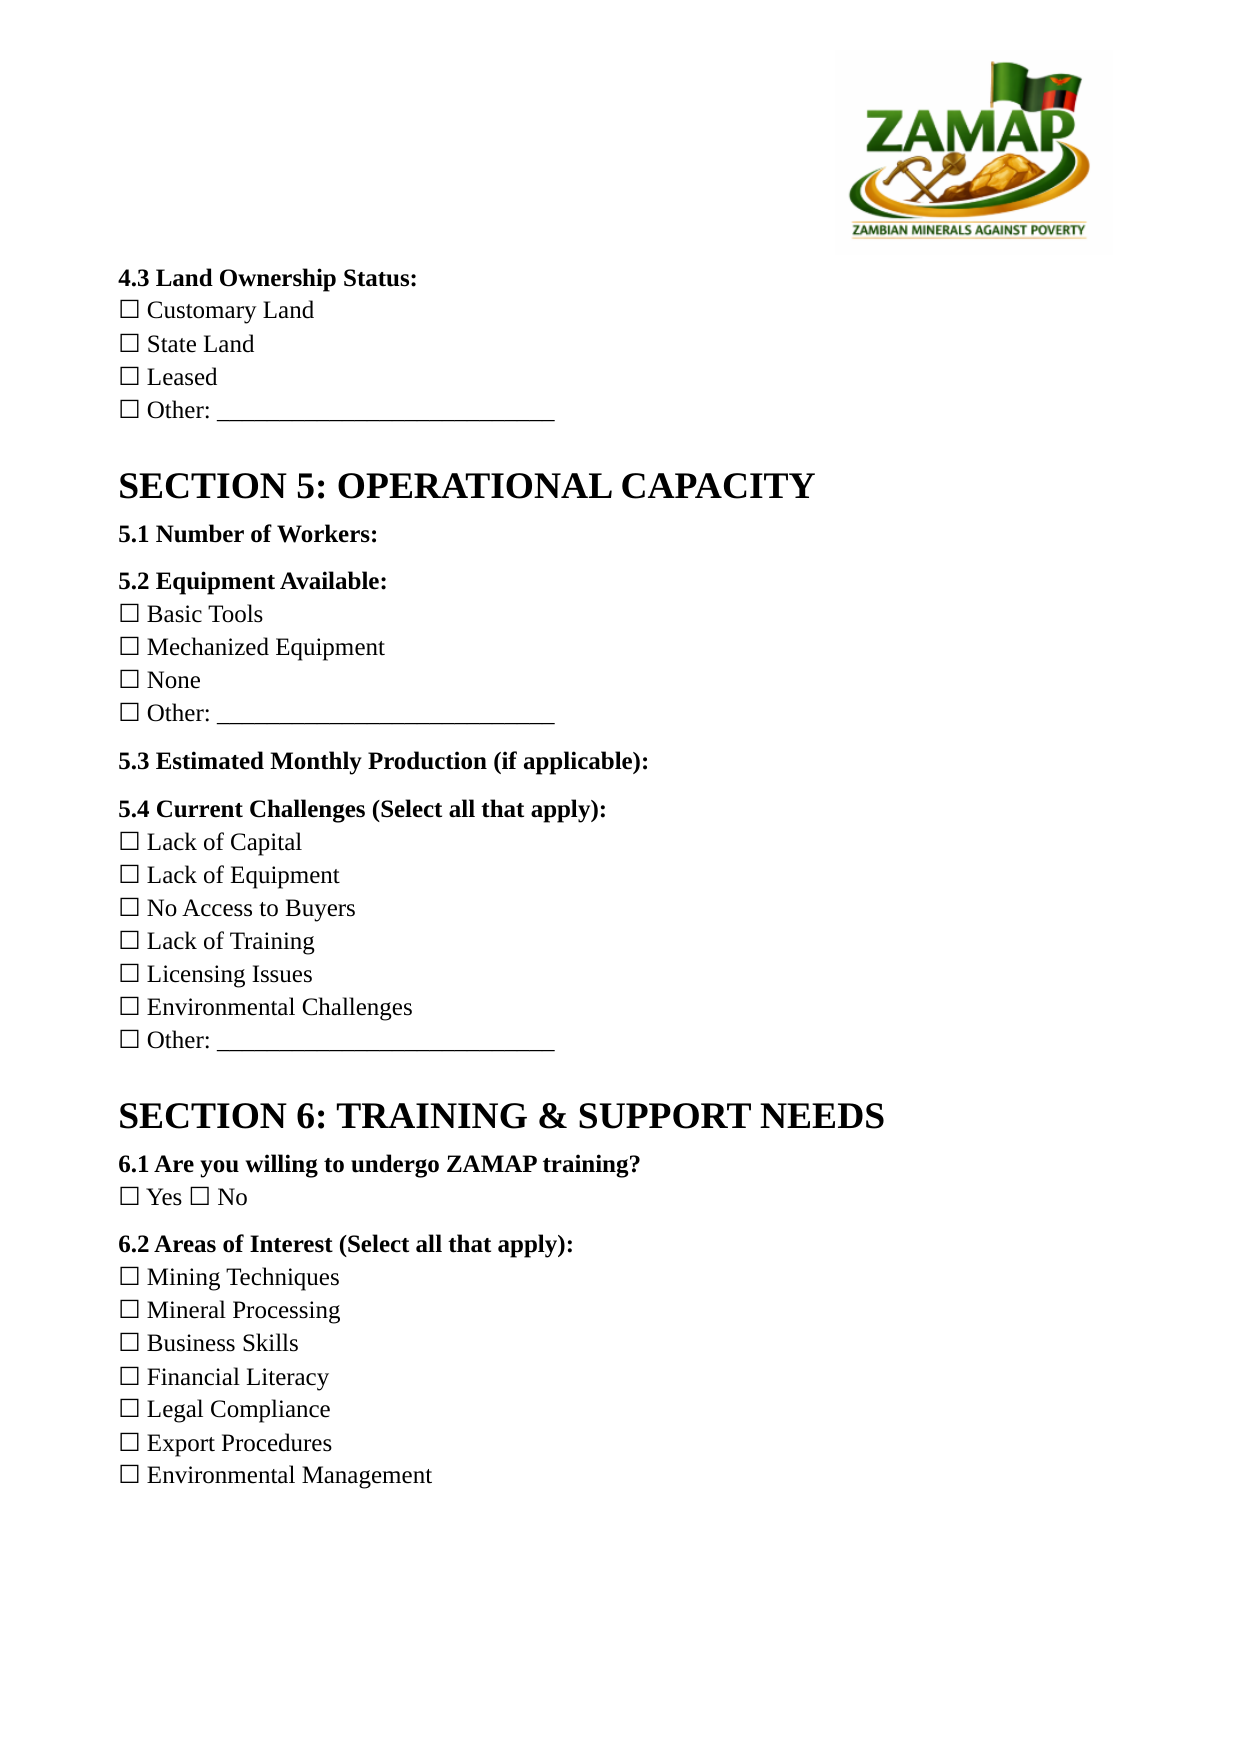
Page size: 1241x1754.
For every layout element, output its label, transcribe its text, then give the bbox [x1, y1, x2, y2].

text 5.1 Number of Workers: [118, 519, 1122, 547]
text 6.1 Are you willing to undergo ZAMAP training? ☐ Yes ☐ No [118, 1149, 1122, 1211]
picture [835, 50, 1113, 255]
text 5.4 Current Challenges (Select all that apply): ☐ Lack of Capital ☐ Lack of Equipment ☐ No Access to Buyers ☐ Lack of Training ☐ Licensing Issues ☐ Environmental Challenges ☐ Other: ___________________________ [118, 794, 1122, 1053]
text 4.3 Land Ownership Status: ☐ Customary Land ☐ State Land ☐ Leased ☐ Other: ___________________________ [118, 263, 1122, 423]
subtitle SECTION 6: TRAINING & SUPPORT NEEDS [118, 1093, 1122, 1136]
text 5.2 Equipment Available: ☐ Basic Tools ☐ Mechanized Equipment ☐ None ☐ Other: ___________________________ [118, 566, 1122, 727]
subtitle SECTION 5: OPERATIONAL CAPACITY [118, 463, 1122, 506]
text 6.2 Areas of Interest (Select all that apply): ☐ Mining Techniques ☐ Mineral Processing ☐ Business Skills ☐ Financial Literacy ☐ Legal Compliance ☐ Export Procedures ☐ Environmental Management [118, 1229, 1122, 1489]
text 5.3 Estimated Monthly Production (if applicable): [118, 746, 1122, 775]
